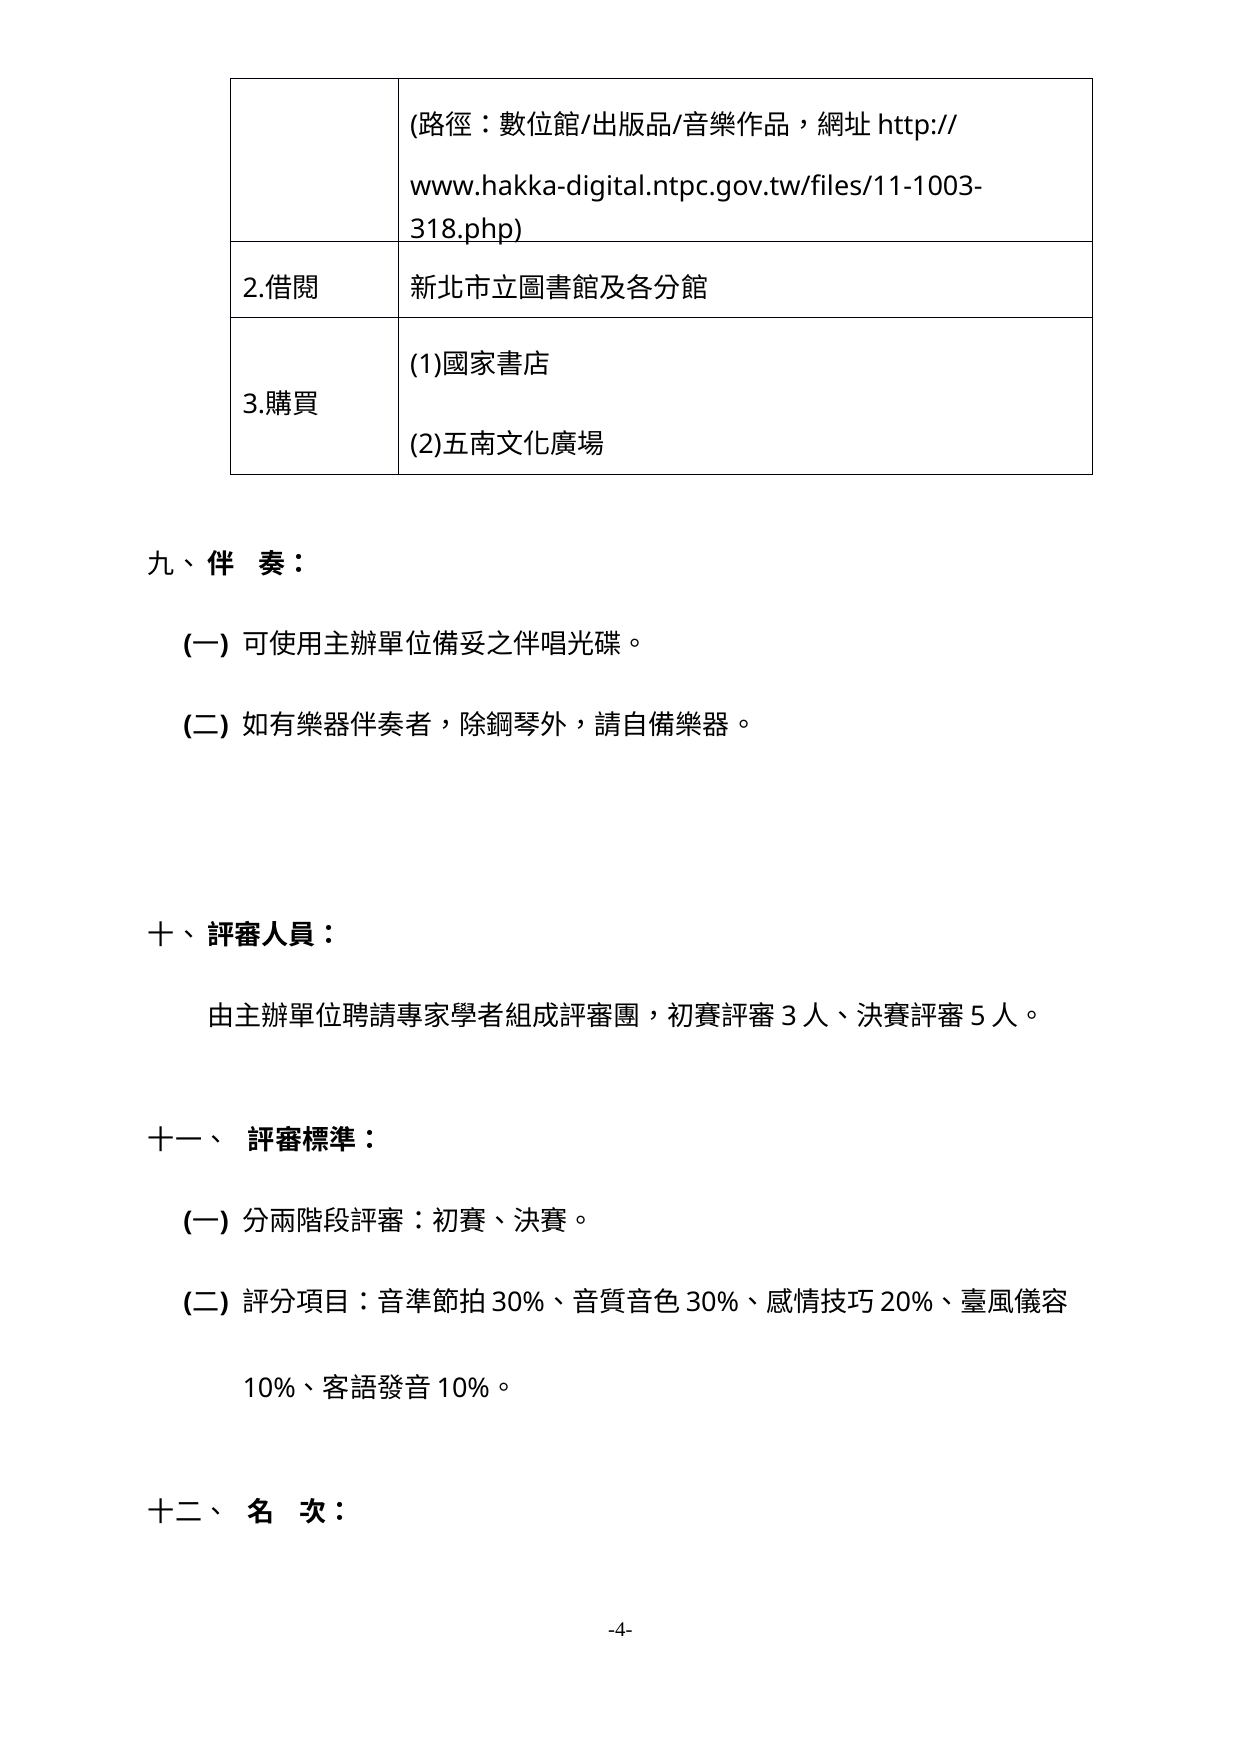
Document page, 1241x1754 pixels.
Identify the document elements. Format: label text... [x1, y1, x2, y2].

table_header (路徑：數位館/出版品/音樂作品，網址http://www.hakka-digital.ntpc.gov.tw/files/11-1003-318.php) [399, 79, 1092, 241]
list 評審人員： [148, 889, 1092, 964]
list 由主辦單位聘請專家學者組成評審團，初賽評審3人、決賽評審5人。 [207, 970, 1092, 1045]
table_cell 3.購買 [231, 318, 398, 473]
list 可使用主辦單位備妥之伴唱光碟。 [183, 598, 1092, 673]
table_cell 新北市立圖書館及各分館 [399, 242, 1092, 317]
list 名 次： [148, 1466, 1092, 1541]
list 如有樂器伴奏者，除鋼琴外，請自備樂器。 [183, 679, 1092, 754]
table_cell 2.借閱 [231, 242, 398, 317]
list 評審標準： [148, 1094, 1092, 1169]
table_header [231, 79, 398, 241]
table_cell (1)國家書店 (2)五南文化廣場 [399, 318, 1092, 473]
list 分兩階段評審：初賽、決賽。 [183, 1174, 1092, 1249]
list 伴 奏： [148, 517, 1092, 592]
list 評分項目：音準節拍30%、音質音色30%、感情技巧20%、臺風儀容10%、客語發音10%。 [183, 1255, 1092, 1417]
